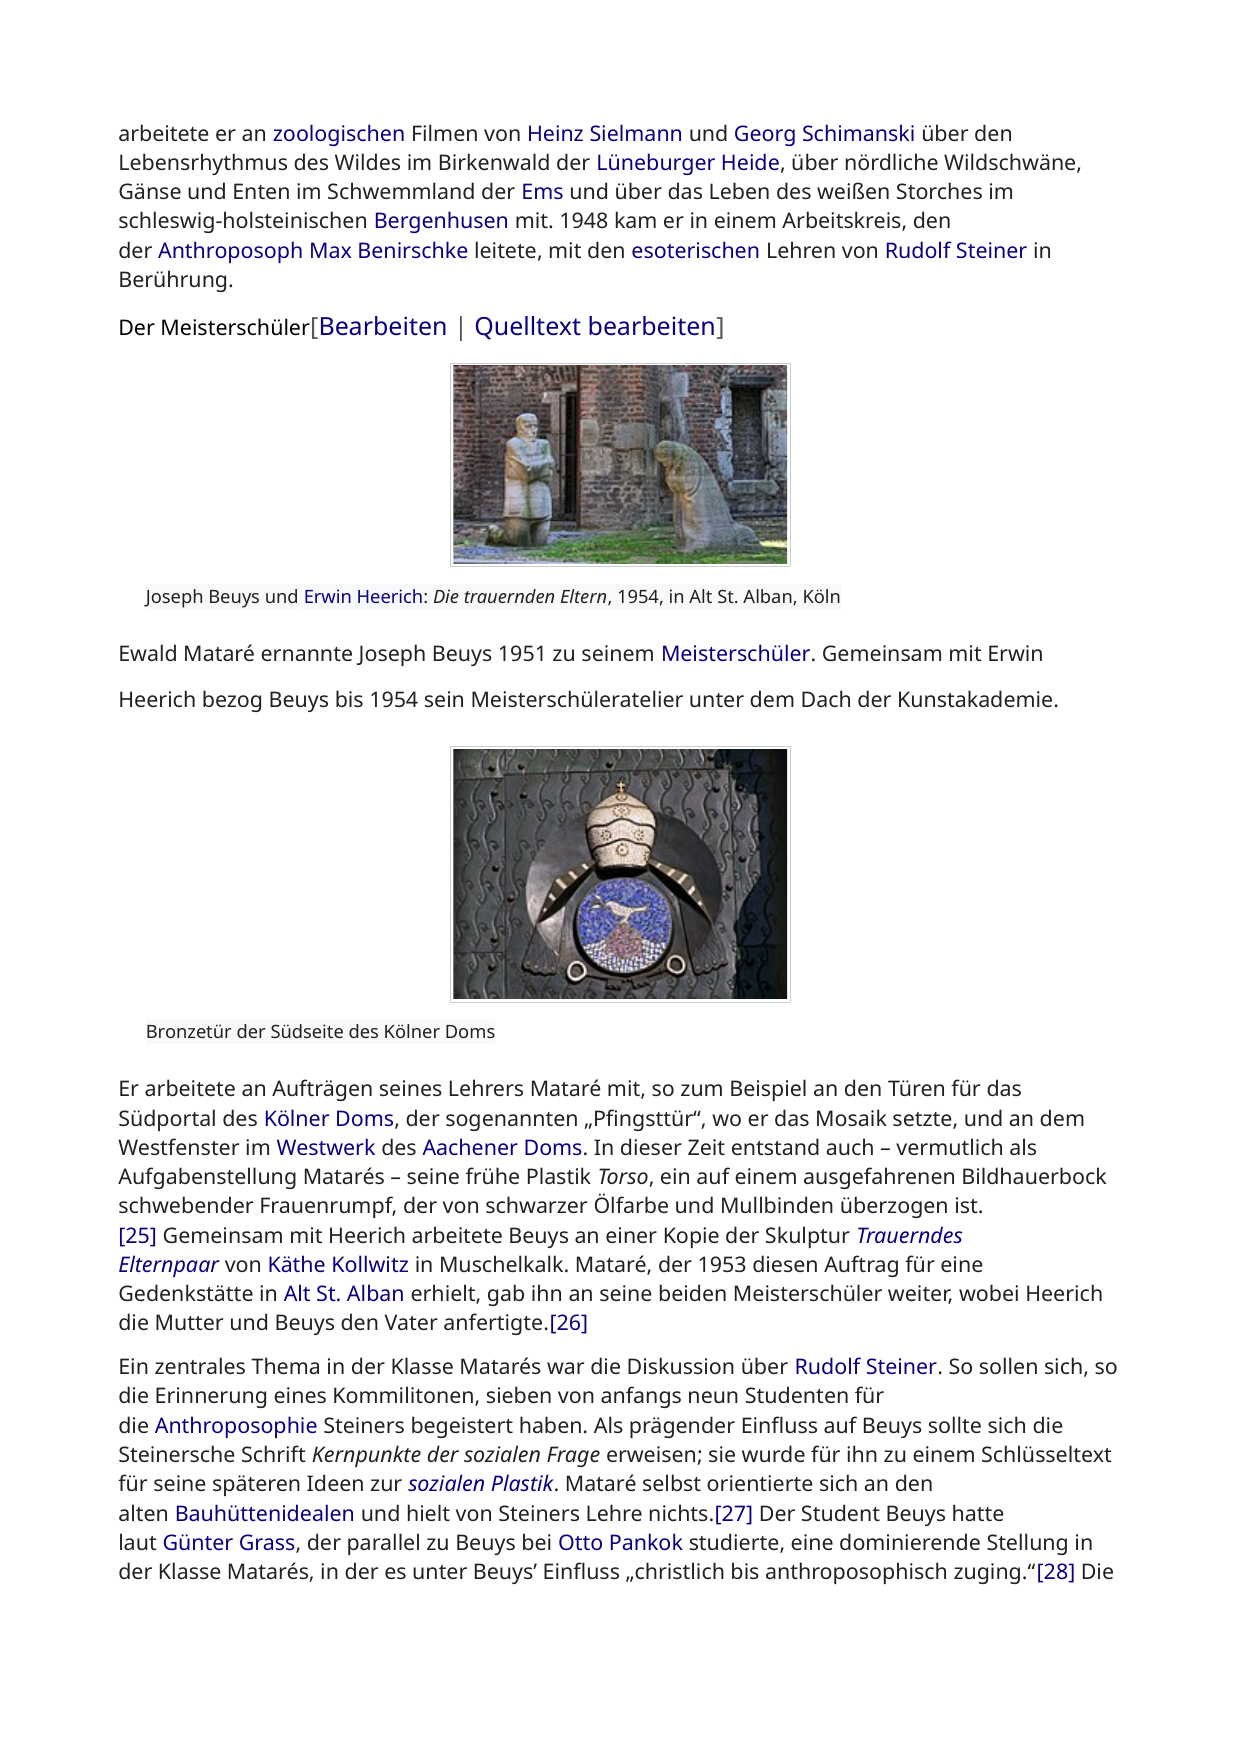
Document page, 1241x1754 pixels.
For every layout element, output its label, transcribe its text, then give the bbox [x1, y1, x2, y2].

text Er arbeitete an Aufträgen seines Lehrers Mataré mit, so zum Beispiel an den Türen für das Südportal des Kölner Doms, der sogenannten „Pfingsttür“, wo er das Mosaik setzte, und an dem Westfenster im Westwerk des Aachener Doms. In dieser Zeit entstand auch – vermutlich als Aufgabenstellung Matarés – seine frühe Plastik Torso, ein auf einem ausgefahrenen Bildhauerbock schwebender Frauenrumpf, der von schwarzer Ölfarbe und Mullbinden überzogen ist.[25] Gemeinsam mit Heerich arbeitete Beuys an einer Kopie der Skulptur Trauerndes Elternpaar von Käthe Kollwitz in Muschelkalk. Mataré, der 1953 diesen Auftrag für eine Gedenkstätte in Alt St. Alban erhielt, gab ihn an seine beiden Meisterschüler weiter, wobei Heerich die Mutter und Beuys den Vater anfertigte.[26] [118, 1074, 1122, 1337]
picture [453, 749, 788, 999]
subtitle Der Meisterschüler[Bearbeiten | Quelltext bearbeiten] [118, 308, 1122, 342]
picture [453, 365, 788, 564]
text arbeitete er an zoologischen Filmen von Heinz Sielmann und Georg Schimanski über den Lebensrhythmus des Wildes im Birkenwald der Lüneburger Heide, über nördliche Wildschwäne, Gänse und Enten im Schwemmland der Ems und über das Leben des weißen Storches im schleswig-holsteinischen Bergenhusen mit. 1948 kam er in einem Arbeitskreis, den der Anthroposoph Max Benirschke leitete, mit den esoterischen Lehren von Rudolf Steiner in Berührung. [118, 118, 1122, 294]
text Ein zentrales Thema in der Klasse Matarés war die Diskussion über Rudolf Steiner. So sollen sich, so die Erinnerung eines Kommilitonen, sieben von anfangs neun Studenten für die Anthroposophie Steiners begeistert haben. Als prägender Einfluss auf Beuys sollte sich die Steinersche Schrift Kernpunkte der sozialen Frage erweisen; sie wurde für ihn zu einem Schlüsseltext für seine späteren Ideen zur sozialen Plastik. Mataré selbst orientierte sich an den alten Bauhüttenidealen und hielt von Steiners Lehre nichts.[27] Der Student Beuys hatte laut Günter Grass, der parallel zu Beuys bei Otto Pankok studierte, eine dominierende Stellung in der Klasse Matarés, in der es unter Beuys’ Einfluss „christlich bis anthroposophisch zuging.“[28] Die [118, 1352, 1122, 1586]
text Ewald Mataré ernannte Joseph Beuys 1951 zu seinem Meisterschüler. Gemeinsam mit Erwin Heerich bezog Beuys bis 1954 sein Meisterschüleratelier unter dem Dach der Kunstakademie. [118, 638, 1122, 714]
text Bronzetür der Südseite des Kölner Doms [123, 1019, 1122, 1044]
text Joseph Beuys und Erwin Heerich: Die trauernden Eltern, 1954, in Alt St. Alban, Köln [123, 584, 1122, 609]
